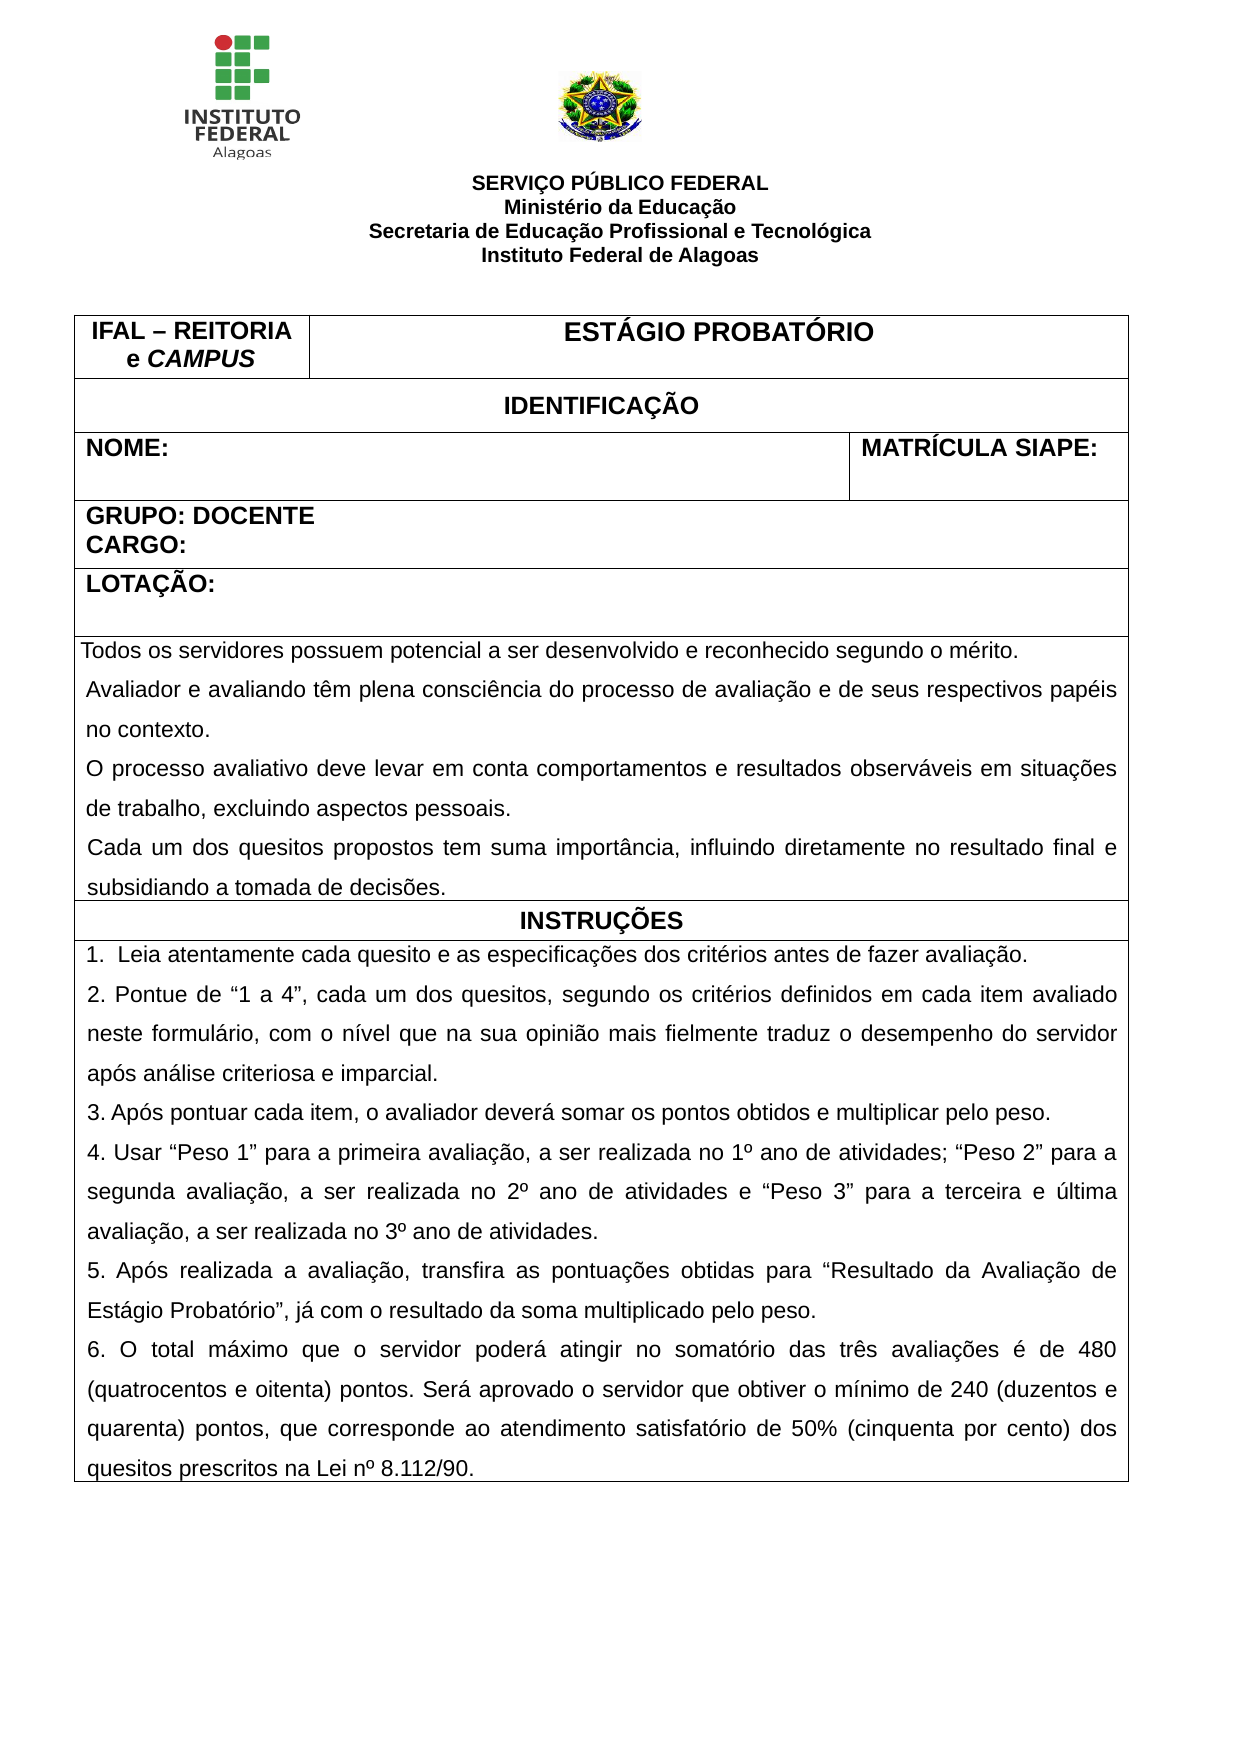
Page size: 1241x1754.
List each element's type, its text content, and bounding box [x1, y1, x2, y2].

table_cell [50, 500, 74, 568]
text Ministério da Educação [118, 195, 1122, 219]
text Instituto Federal de Alagoas [118, 243, 1122, 267]
table_header IFAL – REITORIA e CAMPUS [75, 316, 309, 378]
table_cell Todos os servidores possuem potencial a ser desenvolvido e reconhecido segundo o mérito. Avaliador e avaliando têm plena consciência do processo de avaliação e de seus respectivos papéis no contexto. O processo avaliativo deve levar em conta comportamentos e resultados observáveis em situações de trabalho, excluindo aspectos pessoais. Cada um dos quesitos propostos tem suma importância, influindo diretamente no resultado final e subsidiando a tomada de decisões. [75, 637, 1128, 900]
text Secretaria de Educação Profissional e Tecnológica [118, 219, 1122, 243]
table_cell [50, 940, 74, 1481]
picture [558, 71, 642, 142]
table_header ESTÁGIO PROBATÓRIO [310, 316, 1128, 378]
table_cell MATRÍCULA SIAPE: [850, 433, 1128, 500]
table_cell INSTRUÇÕES [75, 901, 1128, 940]
table_cell 1. Leia atentamente cada quesito e as especificações dos critérios antes de fazer avaliação. 2. Pontue de “1 a 4”, cada um dos quesitos, segundo os critérios definidos em cada item avaliado neste formulário, com o nível que na sua opinião mais fielmente traduz o desempenho do servidor após análise criteriosa e imparcial. 3. Após pontuar cada item, o avaliador deverá somar os pontos obtidos e multiplicar pelo peso. 4. Usar “Peso 1” para a primeira avaliação, a ser realizada no 1º ano de atividades; “Peso 2” para a segunda avaliação, a ser realizada no 2º ano de atividades e “Peso 3” para a terceira e última avaliação, a ser realizada no 3º ano de atividades. 5. Após realizada a avaliação, transfira as pontuações obtidas para “Resultado da Avaliação de Estágio Probatório”, já com o resultado da soma multiplicado pelo peso. 6. O total máximo que o servidor poderá atingir no somatório das três avaliações é de 480 (quatrocentos e oitenta) pontos. Será aprovado o servidor que obtiver o mínimo de 240 (duzentos e quarenta) pontos, que corresponde ao atendimento satisfatório de 50% (cinquenta por cento) dos quesitos prescritos na Lei nº 8.112/90. [75, 941, 1128, 1481]
table_cell [50, 636, 74, 900]
table_header [50, 315, 74, 378]
table_cell [50, 378, 74, 432]
table_cell IDENTIFICAÇÃO [75, 379, 1128, 432]
text SERVIÇO PÚBLICO FEDERAL [118, 171, 1122, 195]
table_cell LOTAÇÃO: [75, 569, 1128, 636]
table_cell [50, 432, 74, 500]
table_cell [50, 568, 74, 636]
table_cell NOME: [75, 433, 849, 500]
table_cell [50, 900, 74, 940]
table_cell GRUPO: DOCENTE CARGO: [75, 501, 1128, 568]
picture [184, 34, 301, 160]
